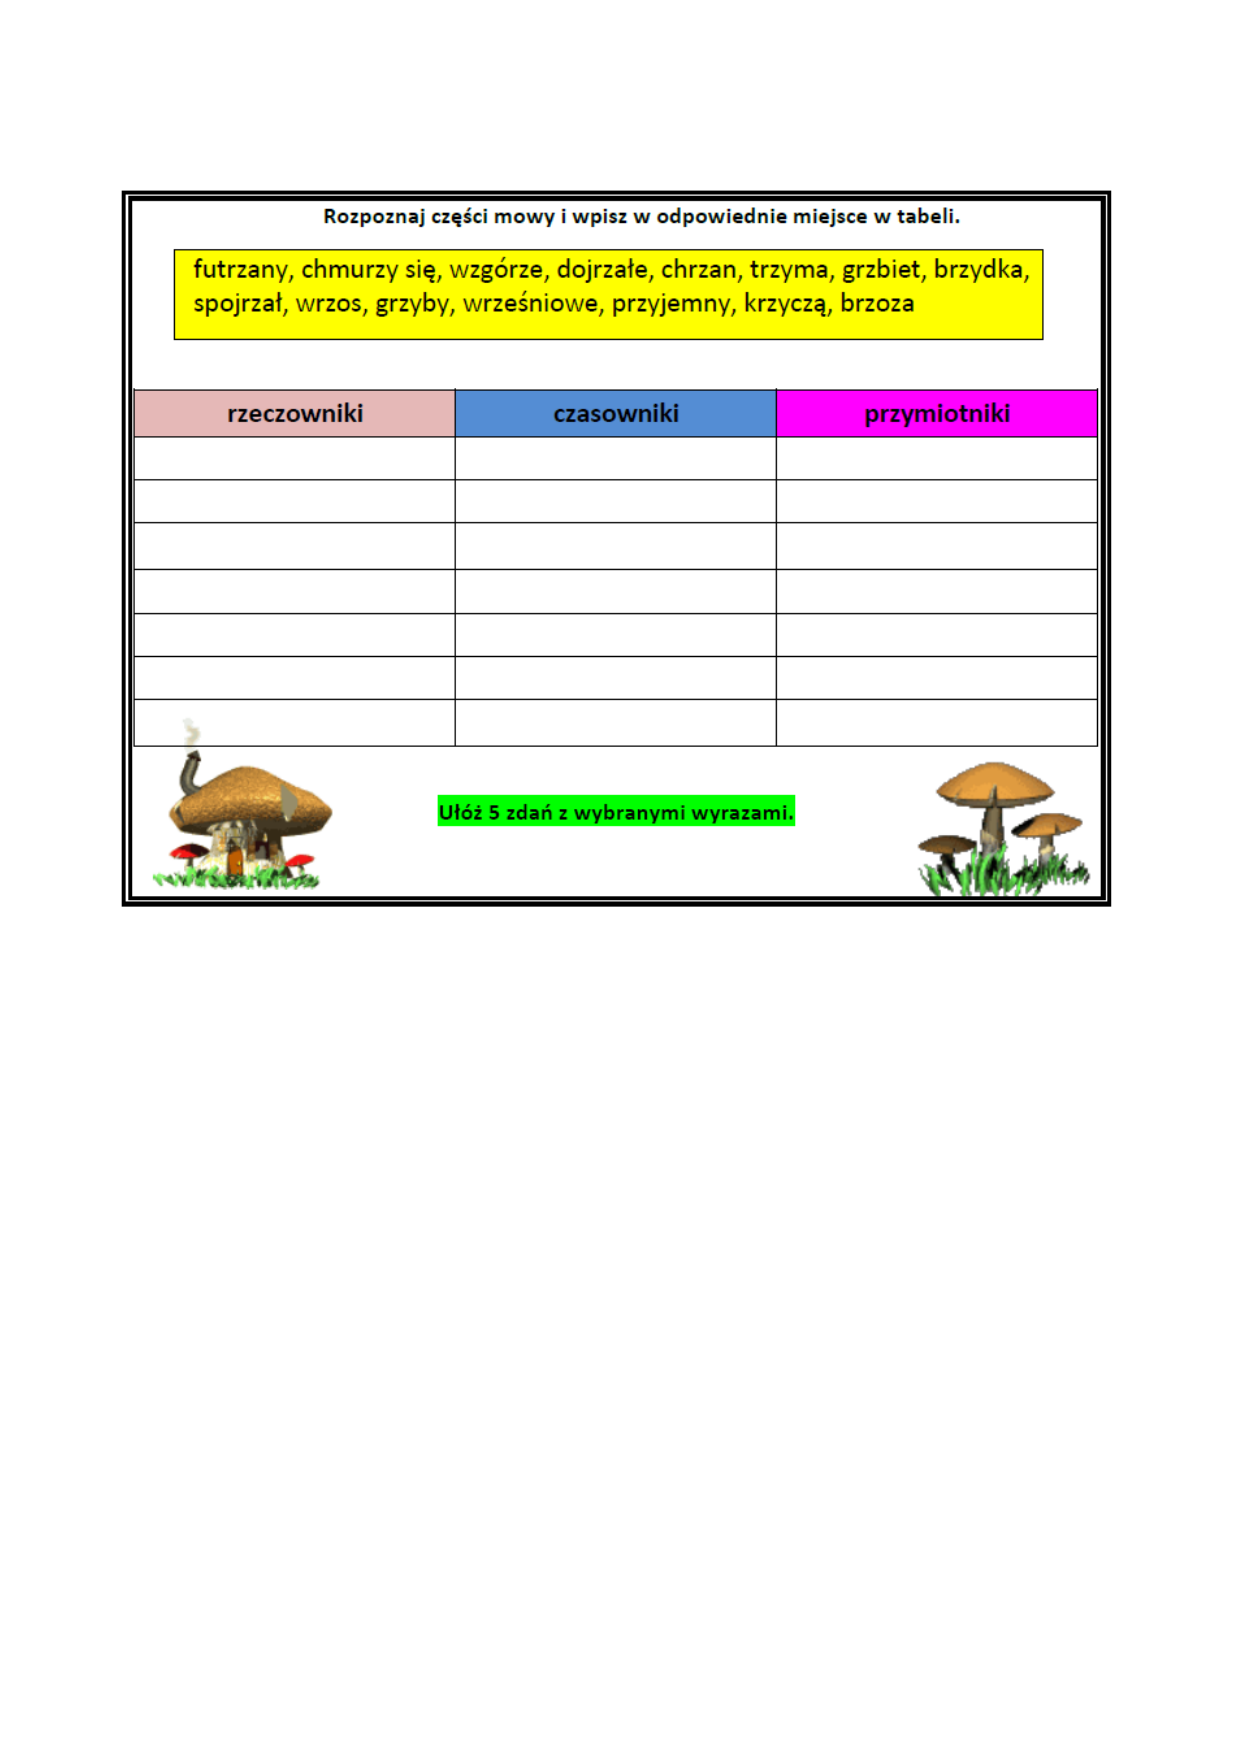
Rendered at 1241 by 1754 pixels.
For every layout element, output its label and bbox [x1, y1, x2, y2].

picture [118, 118, 1123, 938]
